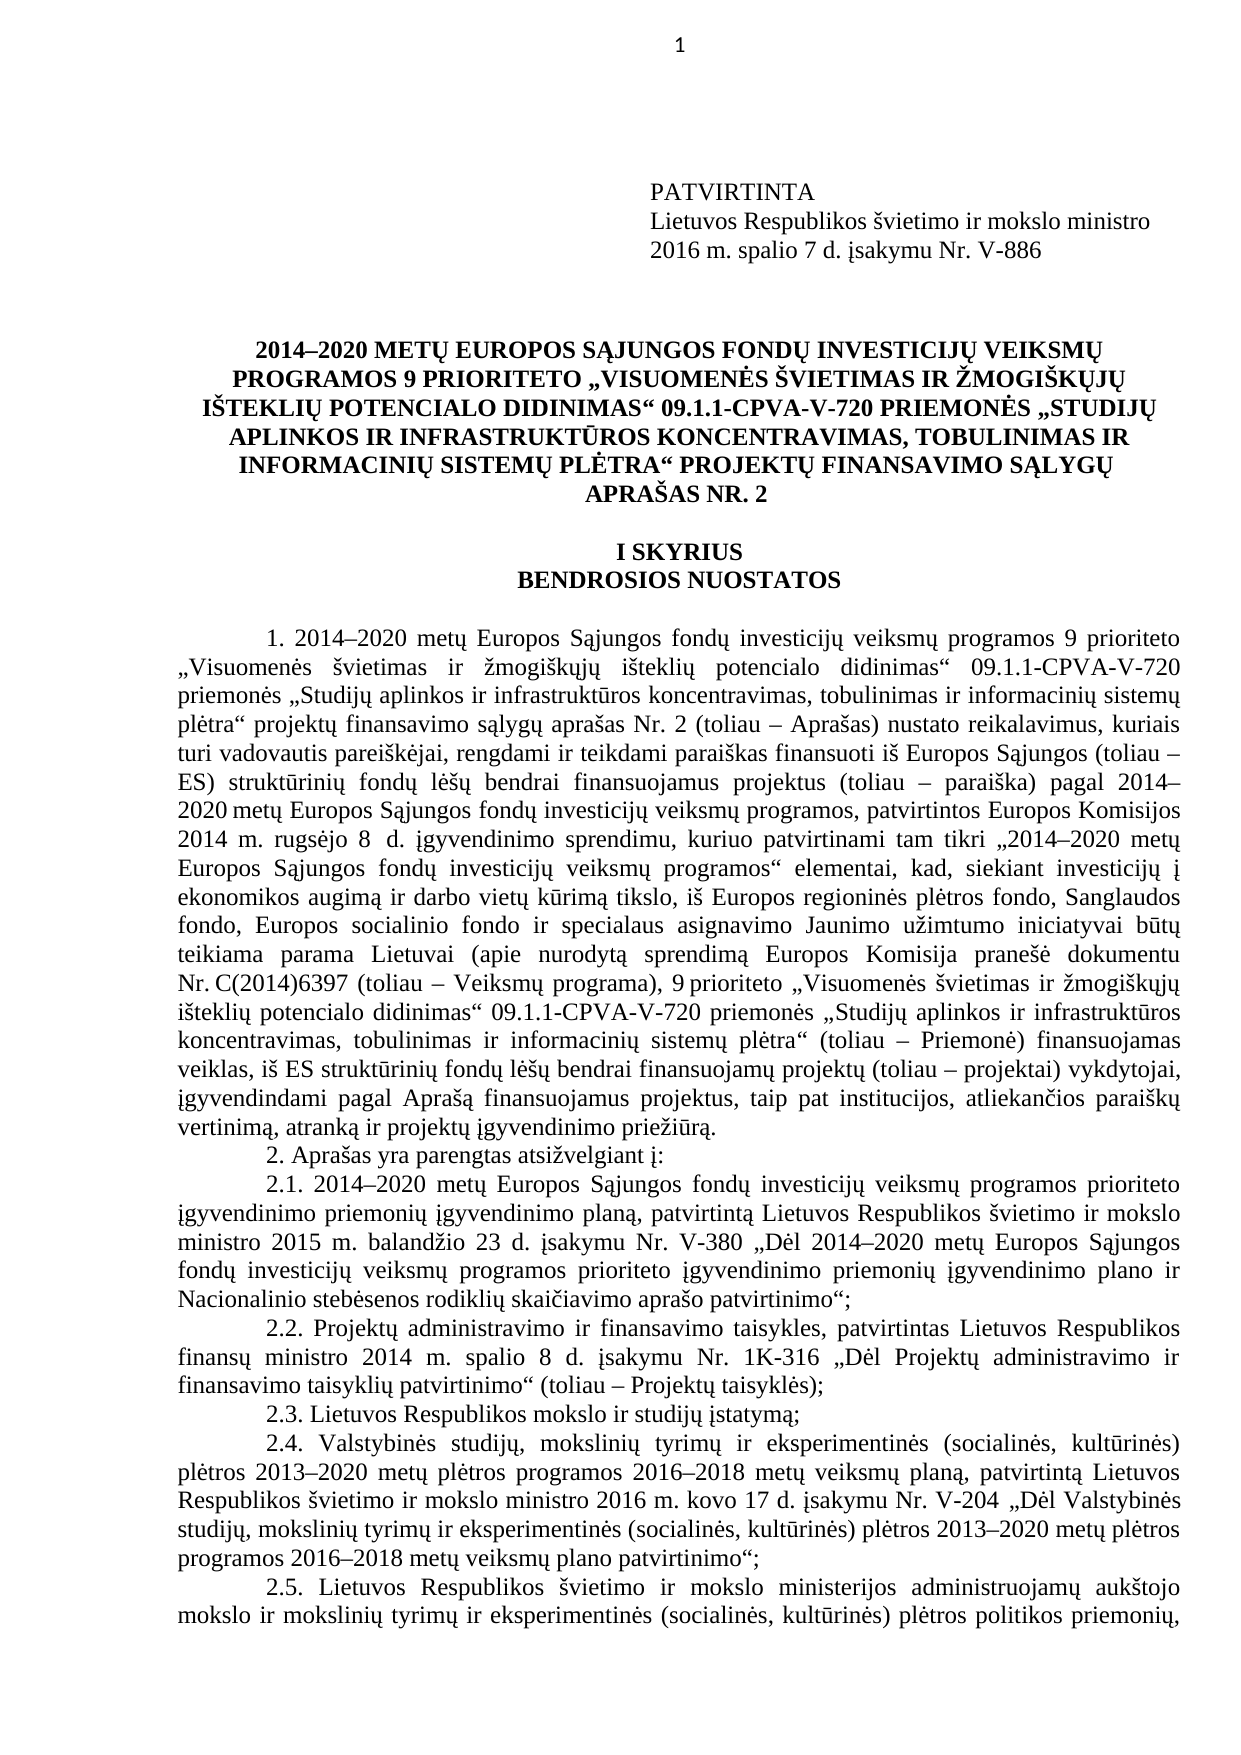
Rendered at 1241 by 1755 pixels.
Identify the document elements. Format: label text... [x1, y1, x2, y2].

text APRAŠAS NR. 2 [177, 479, 1181, 508]
text BENDROSIOS NUOSTATOS [177, 565, 1181, 594]
text 2016 m. spalio 7 d. įsakymu Nr. V-886 [177, 235, 1181, 263]
text 2.1. 2014–2020 metų Europos Sąjungos fondų investicijų veiksmų programos prioriteto įgyvendinimo priemonių įgyvendinimo planą, patvirtintą Lietuvos Respublikos švietimo ir mokslo ministro 2015 m. balandžio 23 d. įsakymu Nr. V-380 „Dėl 2014–2020 metų Europos Sąjungos fondų investicijų veiksmų programos prioriteto įgyvendinimo priemonių įgyvendinimo plano ir Nacionalinio stebėsenos rodiklių skaičiavimo aprašo patvirtinimo“; [177, 1169, 1181, 1313]
text 2.2. Projektų administravimo ir finansavimo taisykles, patvirtintas Lietuvos Respublikos finansų ministro 2014 m. spalio 8 d. įsakymu Nr. 1K-316 „Dėl Projektų administravimo ir finansavimo taisyklių patvirtinimo“ (toliau – Projektų taisyklės); [177, 1313, 1181, 1399]
text 2.3. Lietuvos Respublikos mokslo ir studijų įstatymą; [177, 1399, 1181, 1428]
text 2.4. Valstybinės studijų, mokslinių tyrimų ir eksperimentinės (socialinės, kultūrinės) plėtros 2013–2020 metų plėtros programos 2016–2018 metų veiksmų planą, patvirtintą Lietuvos Respublikos švietimo ir mokslo ministro 2016 m. kovo 17 d. įsakymu Nr. V-204 „Dėl Valstybinės studijų, mokslinių tyrimų ir eksperimentinės (socialinės, kultūrinės) plėtros 2013–2020 metų plėtros programos 2016–2018 metų veiksmų plano patvirtinimo“; [177, 1428, 1181, 1572]
text 2.5. Lietuvos Respublikos švietimo ir mokslo ministerijos administruojamų aukštojo mokslo ir mokslinių tyrimų ir eksperimentinės (socialinės, kultūrinės) plėtros politikos priemonių, [177, 1572, 1181, 1629]
text 2. Aprašas yra parengtas atsižvelgiant į: [177, 1141, 1181, 1169]
text I SKYRIUS [177, 537, 1181, 565]
text PATVIRTINTA [177, 177, 1181, 206]
text 2014–2020 METŲ EUROPOS SĄJUNGOS FONDŲ INVESTICIJŲ VEIKSMŲ PROGRAMOS 9 PRIORITETO „VISUOMENĖS ŠVIETIMAS IR ŽMOGIŠKŲJŲ IŠTEKLIŲ POTENCIALO DIDINIMAS“ 09.1.1-CPVA-V-720 PRIEMONĖS „STUDIJŲ APLINKOS IR INFRASTRUKTŪROS KONCENTRAVIMAS, TOBULINIMAS IR INFORMACINIŲ SISTEMŲ PLĖTRA“ PROJEKTŲ FINANSAVIMO SĄLYGŲ [177, 335, 1181, 479]
text Lietuvos Respublikos švietimo ir mokslo ministro [177, 206, 1181, 235]
text 1. 2014–2020 metų Europos Sąjungos fondų investicijų veiksmų programos 9 prioriteto „Visuomenės švietimas ir žmogiškųjų išteklių potencialo didinimas“ 09.1.1-CPVA-V-720 priemonės „Studijų aplinkos ir infrastruktūros koncentravimas, tobulinimas ir informacinių sistemų plėtra“ projektų finansavimo sąlygų aprašas Nr. 2 (toliau – Aprašas) nustato reikalavimus, kuriais turi vadovautis pareiškėjai, rengdami ir teikdami paraiškas finansuoti iš Europos Sąjungos (toliau – ES) struktūrinių fondų lėšų bendrai finansuojamus projektus (toliau – paraiška) pagal 2014–2020 metų Europos Sąjungos fondų investicijų veiksmų programos, patvirtintos Europos Komisijos 2014 m. rugsėjo 8 d. įgyvendinimo sprendimu, kuriuo patvirtinami tam tikri „2014–2020 metų Europos Sąjungos fondų investicijų veiksmų programos“ elementai, kad, siekiant investicijų į ekonomikos augimą ir darbo vietų kūrimą tikslo, iš Europos regioninės plėtros fondo, Sanglaudos fondo, Europos socialinio fondo ir specialaus asignavimo Jaunimo užimtumo iniciatyvai būtų teikiama parama Lietuvai (apie nurodytą sprendimą Europos Komisija pranešė dokumentu Nr. C(2014)6397 (toliau – Veiksmų programa), 9 prioriteto „Visuomenės švietimas ir žmogiškųjų išteklių potencialo didinimas“ 09.1.1-CPVA-V-720 priemonės „Studijų aplinkos ir infrastruktūros koncentravimas, tobulinimas ir informacinių sistemų plėtra“ (toliau – Priemonė) finansuojamas veiklas, iš ES struktūrinių fondų lėšų bendrai finansuojamų projektų (toliau – projektai) vykdytojai, įgyvendindami pagal Aprašą finansuojamus projektus, taip pat institucijos, atliekančios paraiškų vertinimą, atranką ir projektų įgyvendinimo priežiūrą. [177, 623, 1181, 1141]
